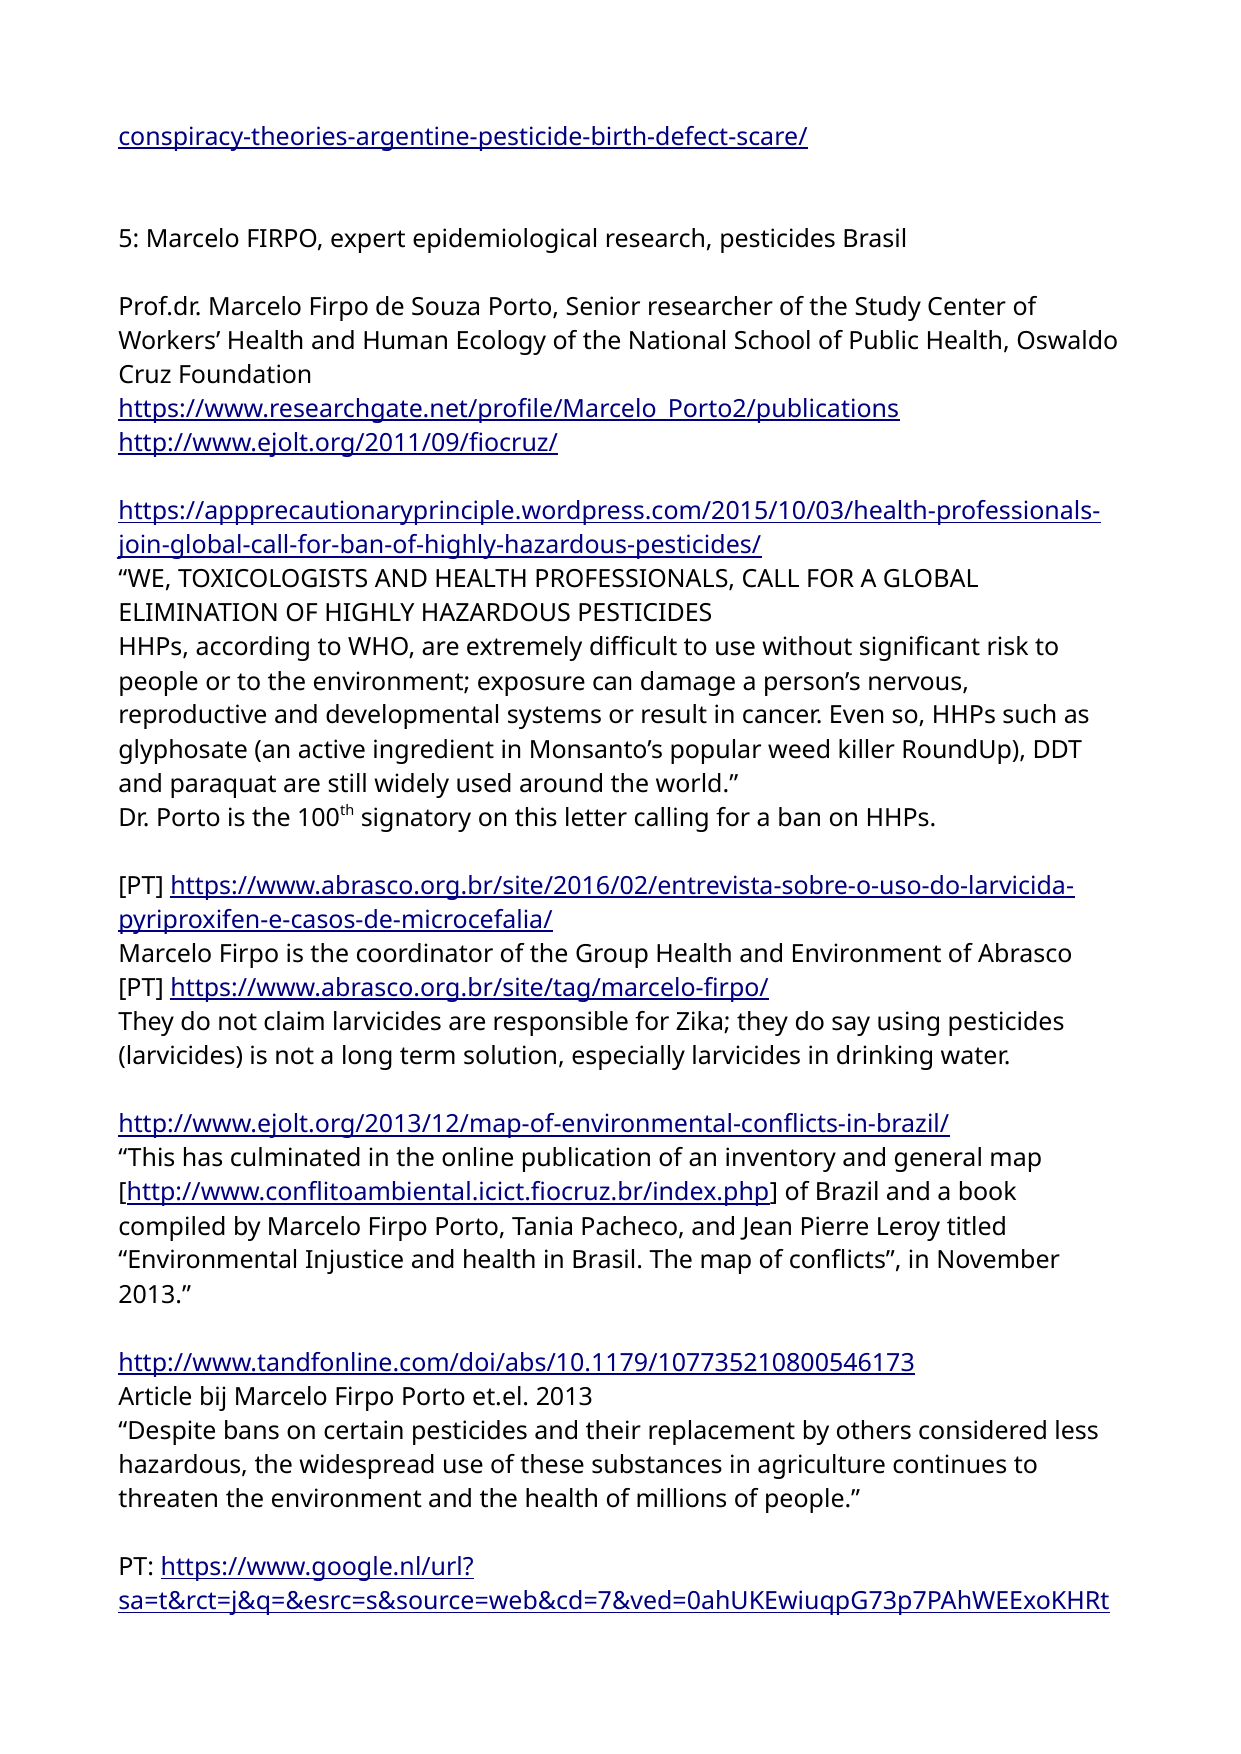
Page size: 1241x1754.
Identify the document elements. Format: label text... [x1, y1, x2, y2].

text HHPs, according to WHO, are extremely difficult to use without significant risk to people or to the environment; exposure can damage a person’s nervous, reproductive and developmental systems or result in cancer. Even so, HHPs such as glyphosate (an active ingredient in Monsanto’s popular weed killer RoundUp), DDT and paraquat are still widely used around the world.” [118, 629, 1122, 799]
text “Despite bans on certain pesticides and their replacement by others considered less hazardous, the widespread use of these substances in agriculture continues to threaten the environment and the health of millions of people.” [118, 1412, 1122, 1515]
text PT: https://www.google.nl/url?sa=t&rct=j&q=&esrc=s&source=web&cd=7&ved=0ahUKEwiuqpG73p7PAhWEExoKHRt [118, 1549, 1122, 1617]
text Prof.dr. Marcelo Firpo de Souza Porto, Senior researcher of the Study Center of Workers’ Health and Human Ecology of the National School of Public Health, Oswaldo Cruz Foundation [118, 288, 1122, 391]
text Marcelo Firpo is the coordinator of the Group Health and Environment of Abrasco [118, 936, 1122, 970]
text Dr. Porto is the 100th signatory on this letter calling for a ban on HHPs. [118, 799, 1122, 833]
text http://www.ejolt.org/2011/09/fiocruz/ [118, 425, 1122, 459]
text They do not claim larvicides are responsible for Zika; they do say using pesticides (larvicides) is not a long term solution, especially larvicides in drinking water. [118, 1004, 1122, 1072]
text conspiracy-theories-argentine-pesticide-birth-defect-scare/ [118, 118, 1122, 152]
text https://appprecautionaryprinciple.wordpress.com/2015/10/03/health-professionals-join-global-call-for-ban-of-highly-hazardous-pesticides/ [118, 493, 1122, 561]
text [PT] https://www.abrasco.org.br/site/2016/02/entrevista-sobre-o-uso-do-larvicida-pyriproxifen-e-casos-de-microcefalia/ [118, 867, 1122, 936]
text “This has culminated in the online publication of an inventory and general map [http://www.conflitoambiental.icict.fiocruz.br/index.php] of Brazil and a book compiled by Marcelo Firpo Porto, Tania Pacheco, and Jean Pierre Leroy titled “Environmental Injustice and health in Brasil. The map of conflicts”, in November 2013.” [118, 1140, 1122, 1310]
text http://www.ejolt.org/2013/12/map-of-environmental-conflicts-in-brazil/ [118, 1106, 1122, 1140]
text “WE, TOXICOLOGISTS AND HEALTH PROFESSIONALS, CALL FOR A GLOBAL ELIMINATION OF HIGHLY HAZARDOUS PESTICIDES [118, 561, 1122, 629]
text [PT] https://www.abrasco.org.br/site/tag/marcelo-firpo/ [118, 970, 1122, 1004]
text 5: Marcelo FIRPO, expert epidemiological research, pesticides Brasil [118, 220, 1122, 254]
text Article bij Marcelo Firpo Porto et.el. 2013 [118, 1378, 1122, 1412]
text http://www.tandfonline.com/doi/abs/10.1179/107735210800546173 [118, 1344, 1122, 1378]
text https://www.researchgate.net/profile/Marcelo_Porto2/publications [118, 391, 1122, 425]
